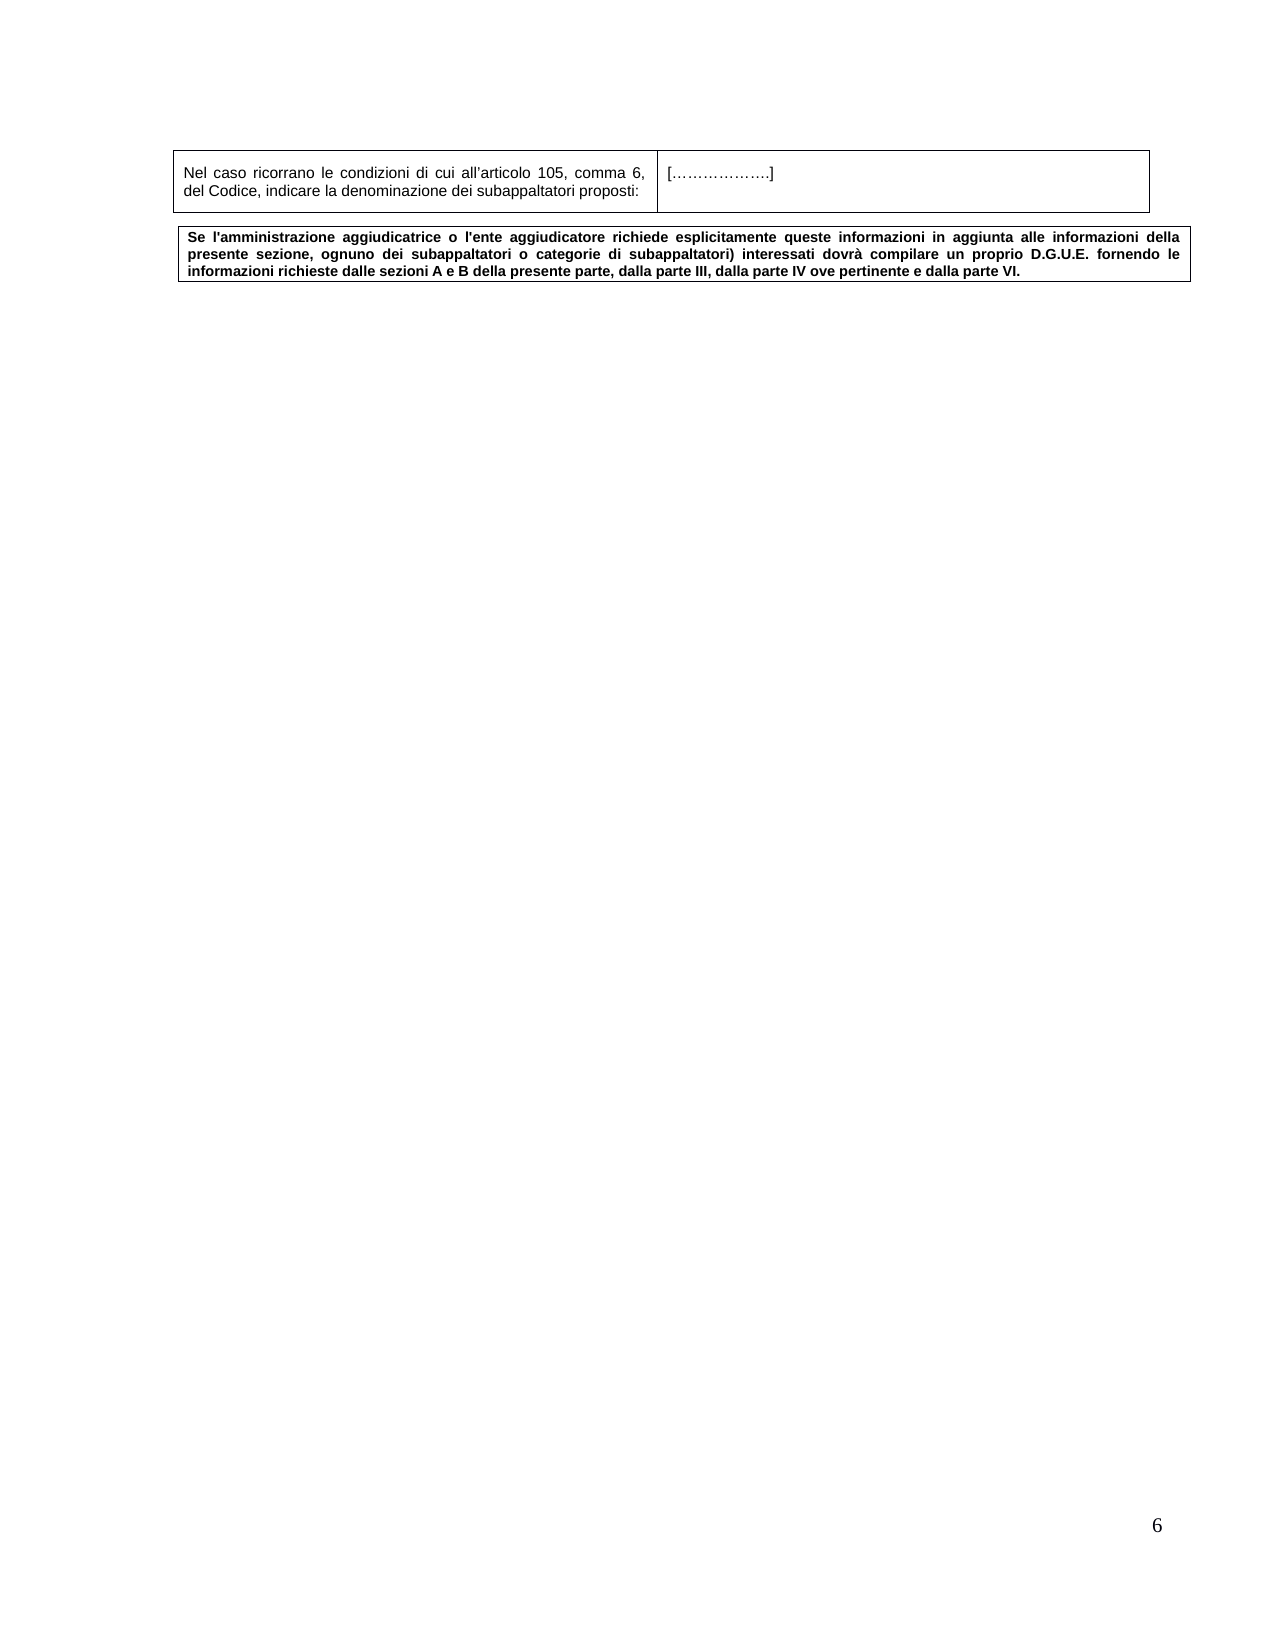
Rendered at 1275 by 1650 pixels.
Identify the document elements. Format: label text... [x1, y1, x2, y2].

title Se l'amministrazione aggiudicatrice o l'ente aggiudicatore richiede esplicitamente queste informazioni in aggiunta alle informazioni della presente sezione, ognuno dei subappaltatori o categorie di subappaltatori) interessati dovrà compilare un proprio D.G.U.E. fornendo le informazioni richieste dalle sezioni A e B della presente parte, dalla parte III, dalla parte IV ove pertinente e dalla parte VI. [179, 227, 1190, 281]
table_cell Nel caso ricorrano le condizioni di cui all’articolo 105, comma 6, del Codice, indicare la denominazione dei subappaltatori proposti: [174, 151, 657, 212]
table_cell [……………….] [658, 151, 1149, 212]
